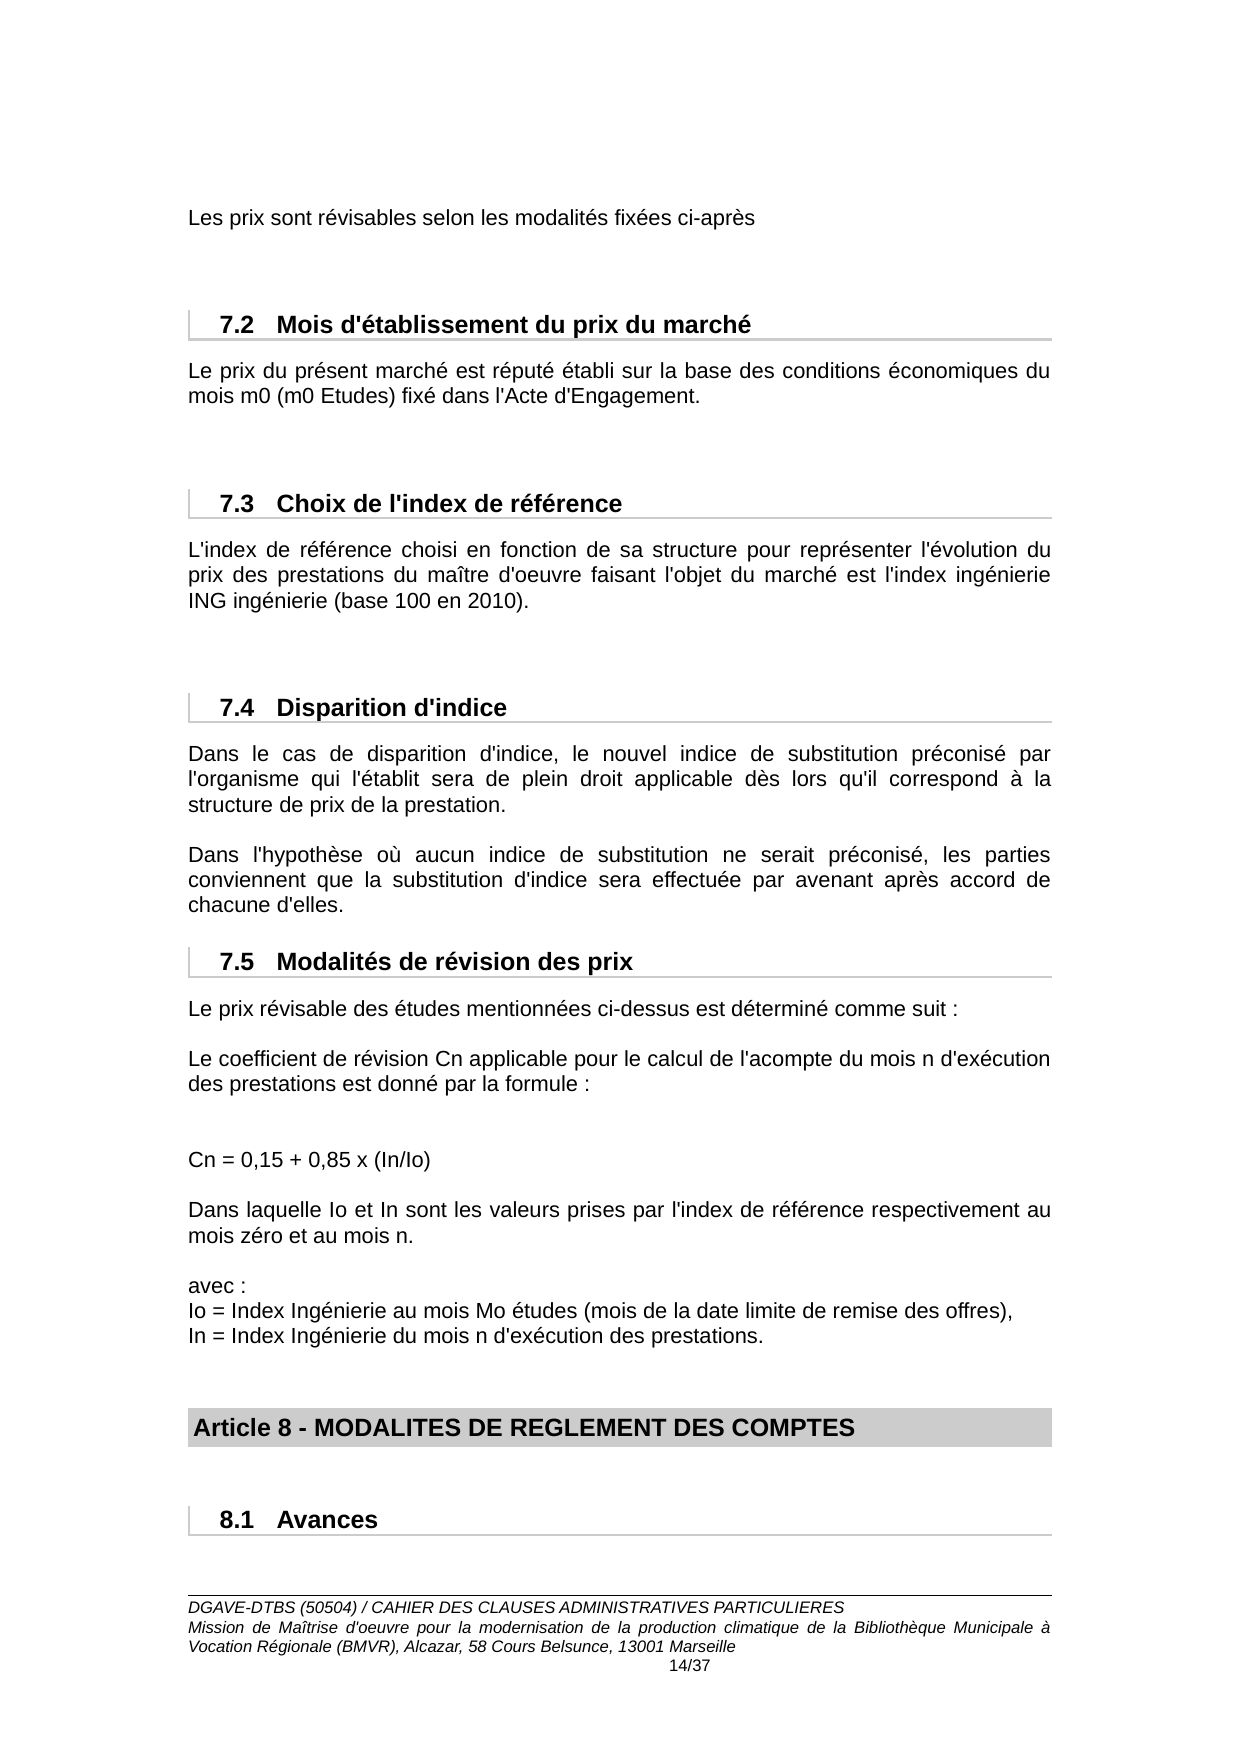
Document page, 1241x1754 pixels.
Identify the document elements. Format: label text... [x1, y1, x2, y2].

text L'index de référence choisi en fonction de sa structure pour représenter l'évolution du prix des prestations du maître d'oeuvre faisant l'objet du marché est l'index ingénierie ING ingénierie (base 100 en 2010). [188, 537, 1052, 613]
text Les prix sont révisables selon les modalités fixées ci-après [188, 204, 1052, 230]
text Le prix du présent marché est réputé établi sur la base des conditions économiques du mois m0 (m0 Etudes) fixé dans l'Acte d'Engagement. [188, 358, 1052, 409]
subtitle Mois d'établissement du prix du marché [190, 310, 1052, 338]
subtitle Disparition d'indice [190, 693, 1052, 721]
text avec : [188, 1273, 1052, 1298]
text Cn = 0,15 + 0,85 x (In/Io) [188, 1147, 1052, 1172]
subtitle MODALITES DE REGLEMENT DES COMPTES [190, 1410, 1050, 1444]
text Le prix révisable des études mentionnées ci-dessus est déterminé comme suit : [188, 996, 1052, 1021]
subtitle Modalités de révision des prix [190, 947, 1052, 976]
text Dans l'hypothèse où aucun indice de substitution ne serait préconisé, les parties conviennent que la substitution d'indice sera effectuée par avenant après accord de chacune d'elles. [188, 842, 1052, 918]
text Io = Index Ingénierie au mois Mo études (mois de la date limite de remise des offres), [188, 1298, 1052, 1323]
text Le coefficient de révision Cn applicable pour le calcul de l'acompte du mois n d'exécution des prestations est donné par la formule : [188, 1046, 1052, 1096]
text In = Index Ingénierie du mois n d'exécution des prestations. [188, 1323, 1052, 1348]
subtitle Avances [190, 1506, 1052, 1534]
text Dans laquelle Io et In sont les valeurs prises par l'index de référence respectivement au mois zéro et au mois n. [188, 1197, 1052, 1248]
subtitle Choix de l'index de référence [188, 488, 1052, 517]
text Dans le cas de disparition d'indice, le nouvel indice de substitution préconisé par l'organisme qui l'établit sera de plein droit applicable dès lors qu'il correspond à la structure de prix de la prestation. [188, 741, 1052, 817]
